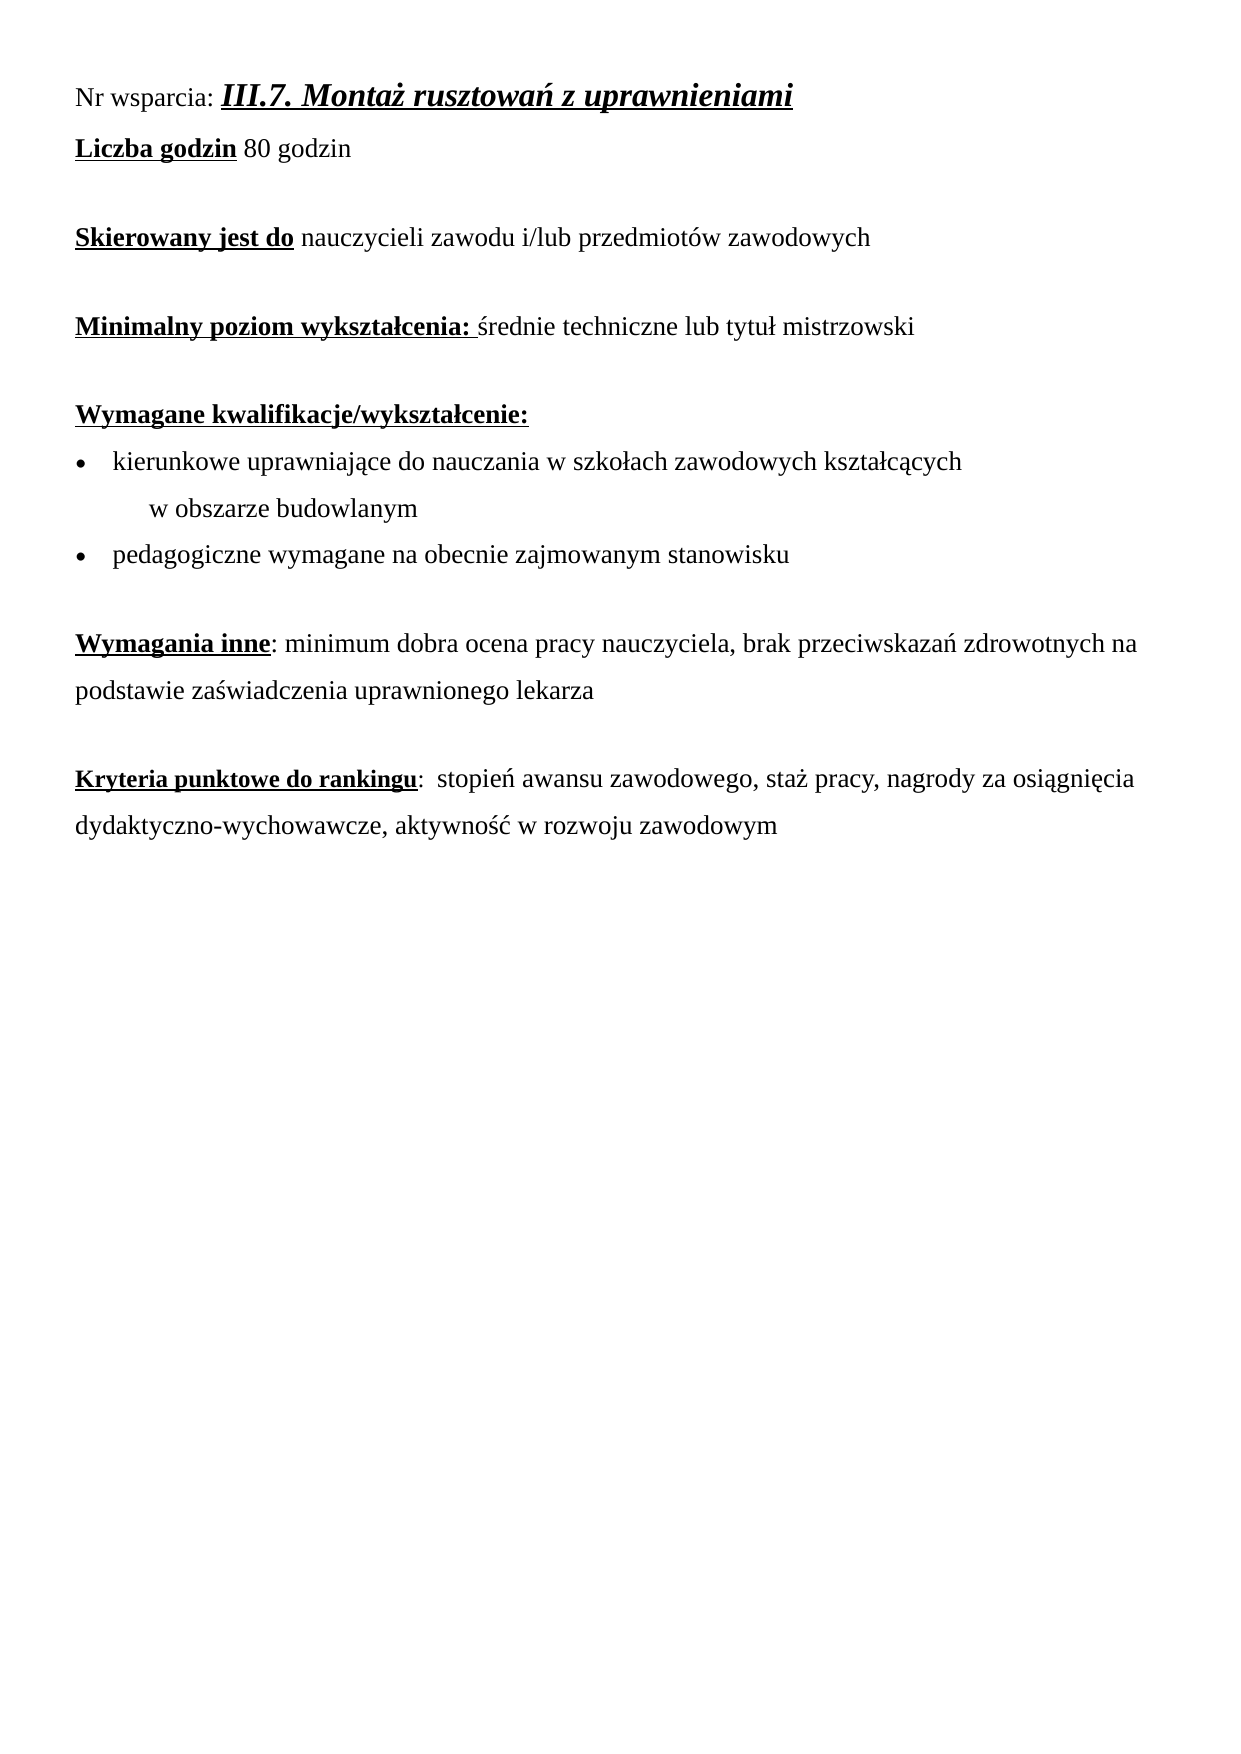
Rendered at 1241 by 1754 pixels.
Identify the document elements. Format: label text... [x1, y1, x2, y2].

text Kryteria punktowe do rankingu: stopień awansu zawodowego, staż pracy, nagrody za osiągnięcia dydaktyczno-wychowawcze, aktywność w rozwoju zawodowym [75, 762, 1165, 840]
list kierunkowe uprawniające do nauczania w szkołach zawodowych kształcących [37, 445, 1165, 476]
text Liczba godzin 80 godzin [75, 132, 1165, 164]
text Nr wsparcia: III.7. Montaż rusztowań z uprawnieniami [75, 75, 1165, 113]
text Wymagania inne: minimum dobra ocena pracy nauczyciela, brak przeciwskazań zdrowotnych na podstawie zaświadczenia uprawnionego lekarza [75, 627, 1165, 705]
list pedagogiczne wymagane na obecnie zajmowanym stanowisku [37, 538, 1165, 569]
text Skierowany jest do nauczycieli zawodu i/lub przedmiotów zawodowych [75, 221, 1165, 252]
text Minimalny poziom wykształcenia: średnie techniczne lub tytuł mistrzowski [75, 310, 1165, 341]
text w obszarze budowlanym [75, 492, 1165, 523]
text Wymagane kwalifikacje/wykształcenie: [75, 398, 1165, 429]
